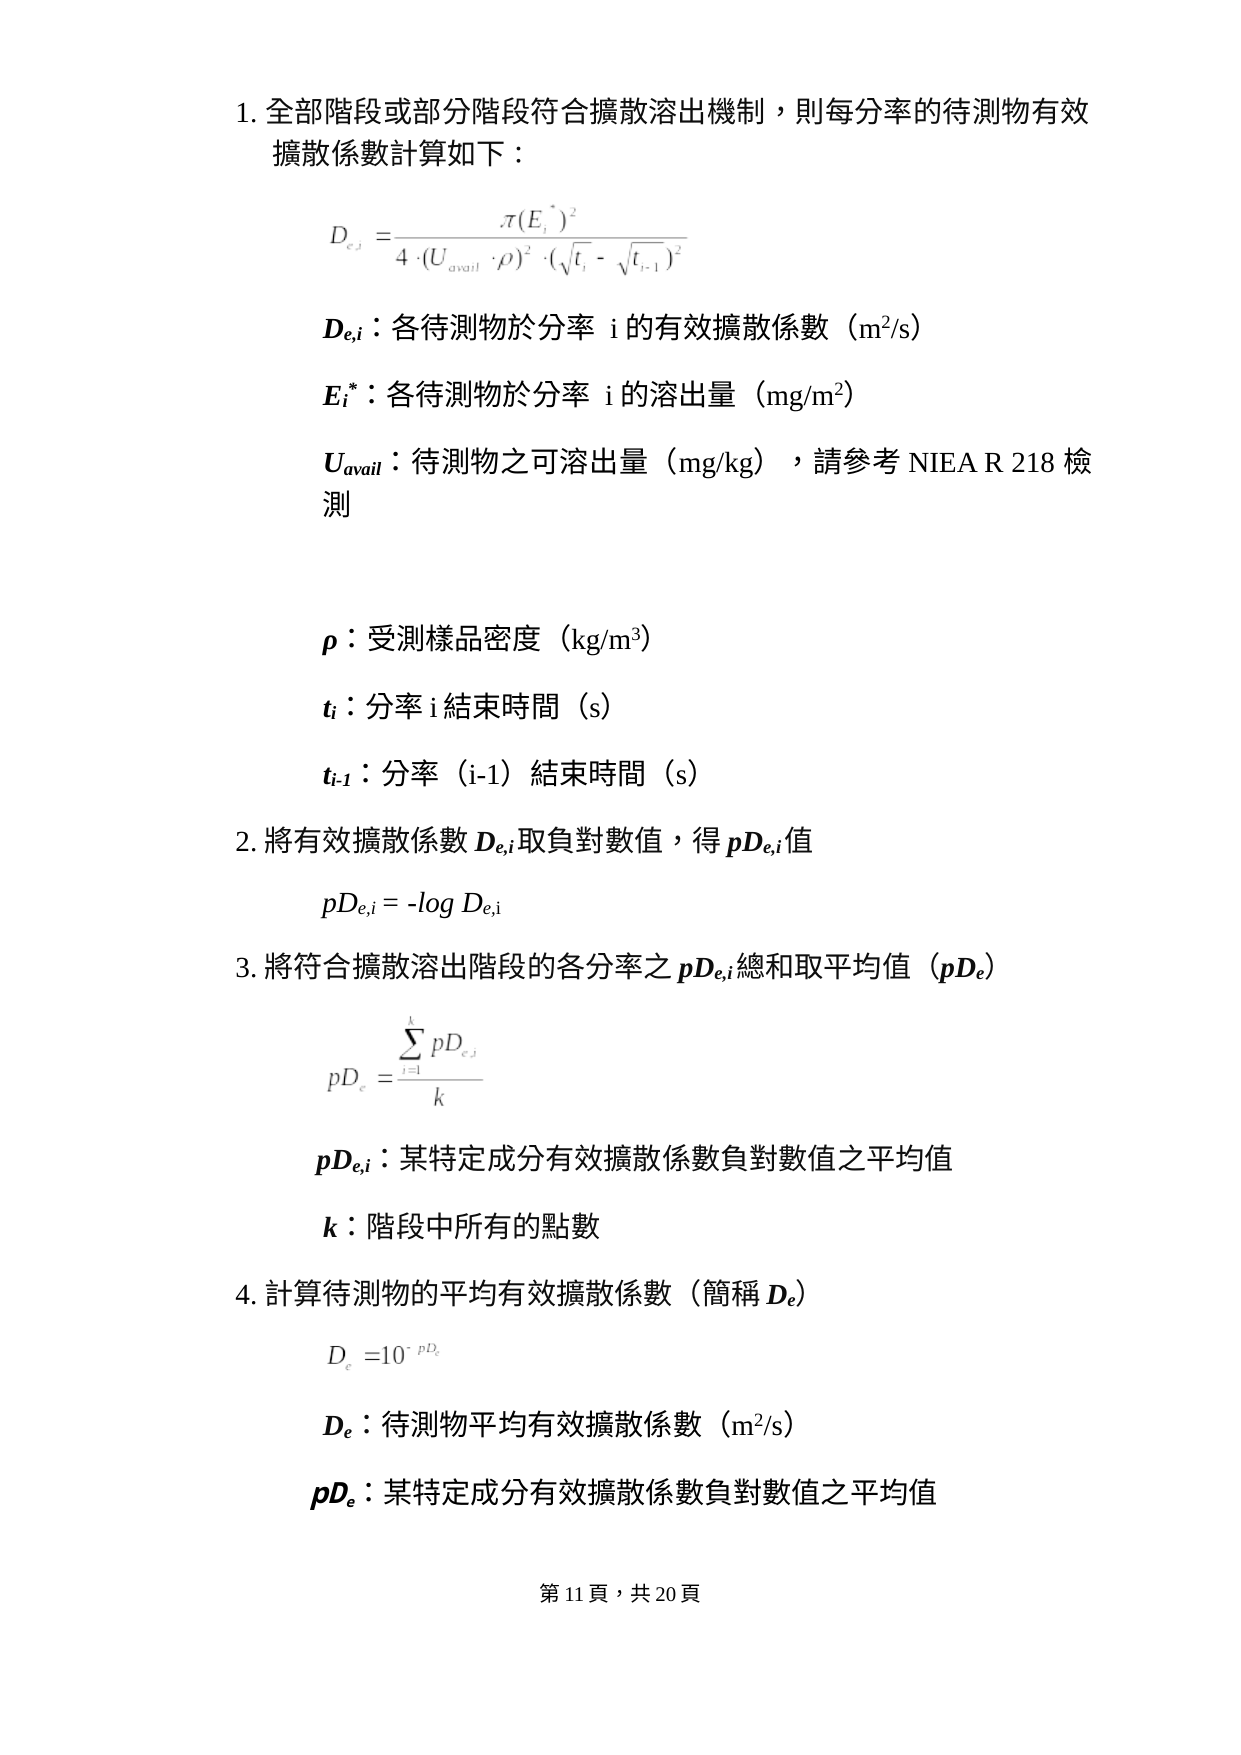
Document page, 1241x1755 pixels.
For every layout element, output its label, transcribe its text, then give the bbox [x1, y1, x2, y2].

text pDe,i：某特定成分有效擴散係數負對數值之平均值 [316, 1136, 1093, 1178]
text ti-1：分率（i-1）結束時間（s） [323, 751, 1093, 793]
text Ei*：各待測物於分率 i 的溶出量（mg/m2） [323, 372, 1093, 414]
text 3. 將符合擴散溶出階段的各分率之pDe,i總和取平均值（pDe） [235, 944, 1093, 986]
text 1. 全部階段或部分階段符合擴散溶出機制，則每分率的待測物有效擴散係數計算如下： [235, 89, 1093, 173]
text 4. 計算待測物的平均有效擴散係數（簡稱De） [235, 1271, 1093, 1313]
text ρ：受測樣品密度（kg/m3） [323, 616, 1093, 658]
text Uavail：待測物之可溶出量（mg/kg），請參考NIEA R 218 檢測 [323, 439, 1093, 524]
text pDe：某特定成分有效擴散係數負對數值之平均值 [310, 1469, 1093, 1512]
text pDe,i = -log De,i [322, 885, 1093, 919]
text De：待測物平均有效擴散係數（m2/s） [323, 1402, 1093, 1444]
text ti：分率i結束時間（s） [323, 683, 1093, 726]
text De,i：各待測物於分率 i 的有效擴散係數（m2/s） [323, 304, 1093, 347]
text k：階段中所有的點數 [235, 1203, 1093, 1246]
text 2. 將有效擴散係數De,i取負對數值，得pDe,i值 [235, 818, 1093, 860]
text 方法 [397, 549, 1093, 591]
